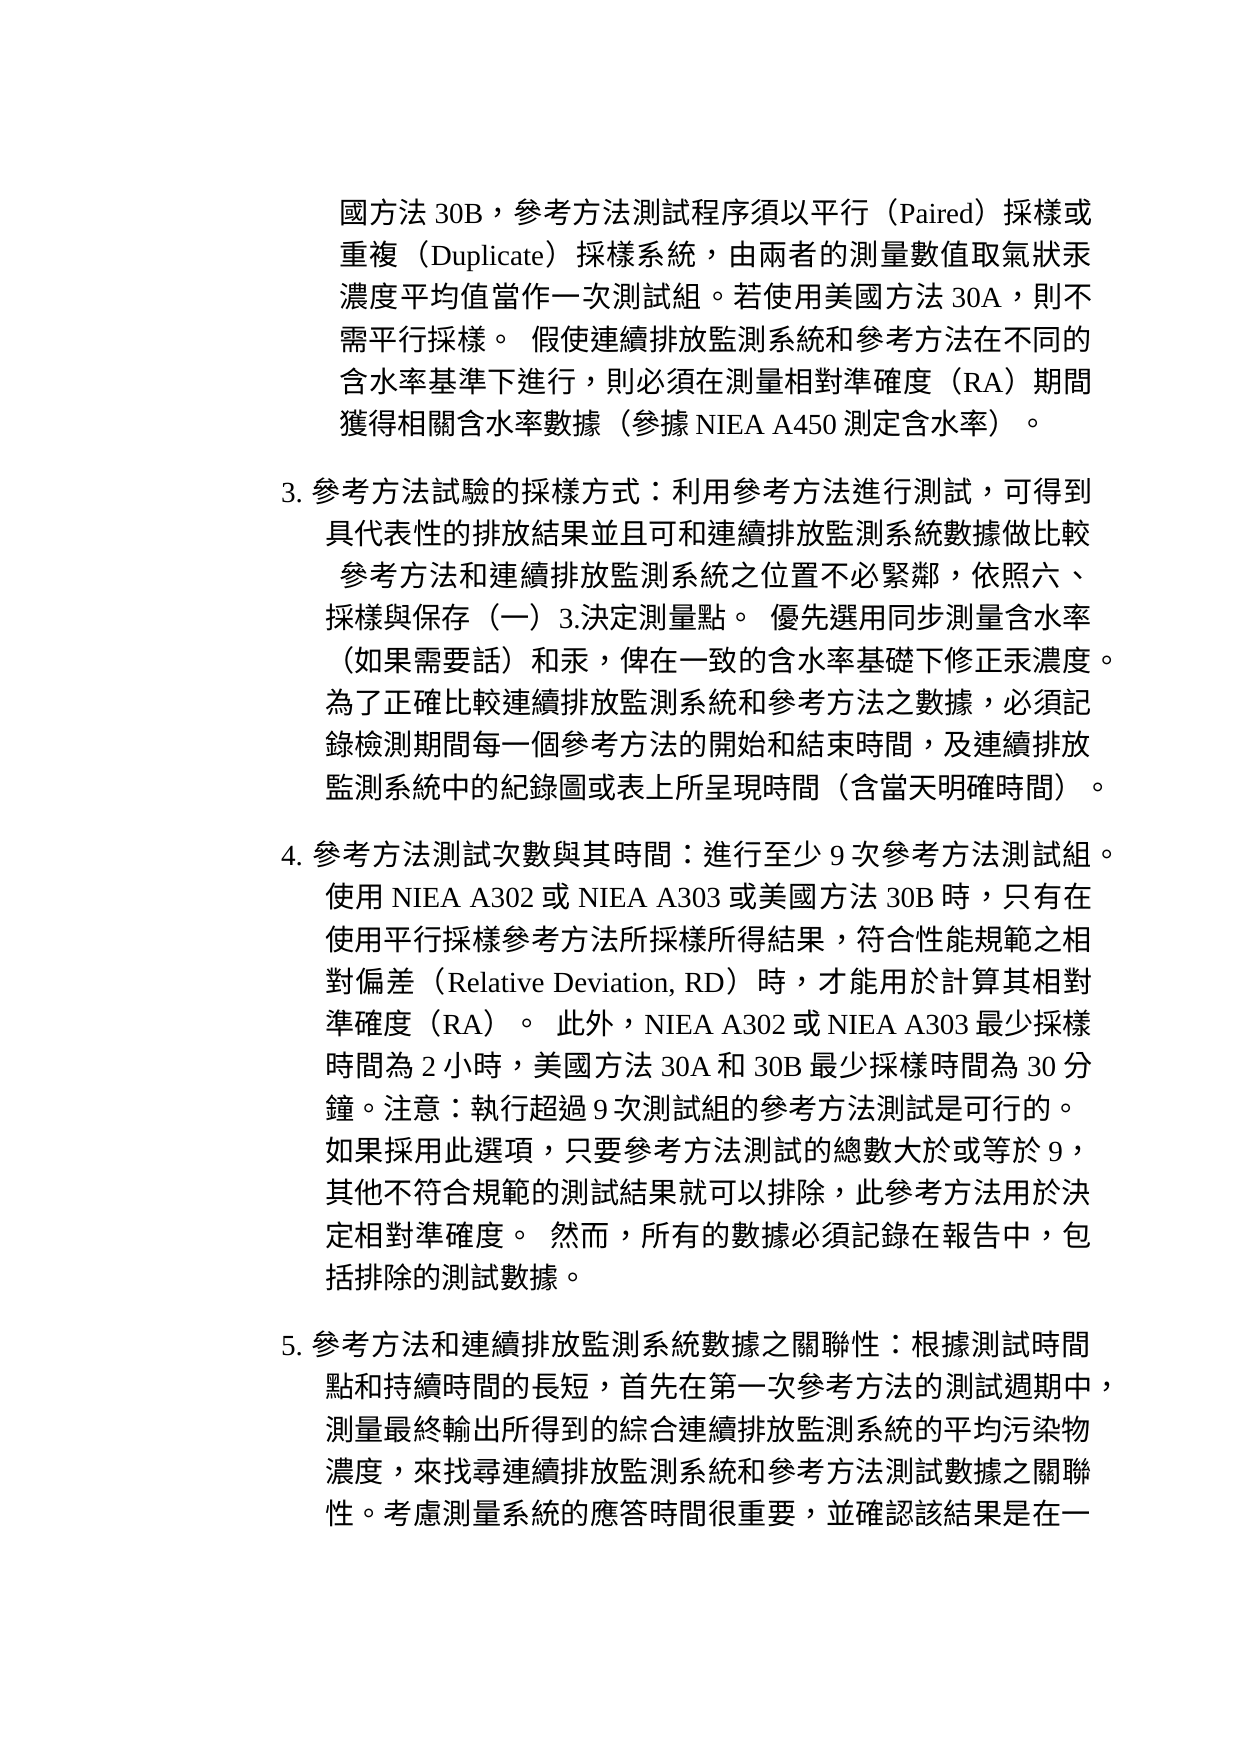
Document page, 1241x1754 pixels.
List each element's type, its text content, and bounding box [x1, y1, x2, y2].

text 5. 參考方法和連續排放監測系統數據之關聯性：根據測試時間點和持續時間的長短，首先在第一次參考方法的測試週期中，測量最終輸出所得到的綜合連續排放監測系統的平均污染物濃度，來找尋連續排放監測系統和參考方法測試數據之關聯性。考慮測量系統的應答時間很重要，並確認該結果是在一致的含水率基礎下執行參考方法測試，再來比較參考方法測量值和每次連續排放監測系統值。 使用NIEA A302或NIEA A303或美國方法30B時，比較每次連續排放監測系統的測量值和成對參考方法之平均值。 [281, 1322, 1092, 1533]
text 4. 參考方法測試次數與其時間：進行至少9次參考方法測試組。使用NIEA A302或NIEA A303或美國方法30B時，只有在使用平行採樣參考方法所採樣所得結果，符合性能規範之相對偏差（Relative Deviation, RD）時，才能用於計算其相對準確度（RA）。 此外，NIEA A302或NIEA A303最少採樣時間為2小時，美國方法30A和30B最少採樣時間為30分鐘。注意：執行超過9次測試組的參考方法測試是可行的。 如果採用此選項，只要參考方法測試的總數大於或等於9，其他不符合規範的測試結果就可以排除，此參考方法用於決定相對準確度。 然而，所有的數據必須記錄在報告中，包括排除的測試數據。 [281, 832, 1092, 1297]
text 國方法30B，參考方法測試程序須以平行（Paired）採樣或重複（Duplicate）採樣系統，由兩者的測量數值取氣狀汞濃度平均值當作一次測試組。若使用美國方法30A，則不需平行採樣。 假使連續排放監測系統和參考方法在不同的含水率基準下進行，則必須在測量相對準確度（RA）期間獲得相關含水率數據（參據NIEA A450測定含水率）。 [281, 189, 1092, 443]
text 3. 參考方法試驗的採樣方式：利用參考方法進行測試，可得到具代表性的排放結果並且可和連續排放監測系統數據做比較。 參考方法和連續排放監測系統之位置不必緊鄰，依照六、採樣與保存（一）3.決定測量點。 優先選用同步測量含水率（如果需要話）和汞，俾在一致的含水率基礎下修正汞濃度。為了正確比較連續排放監測系統和參考方法之數據，必須記錄檢測期間每一個參考方法的開始和結束時間，及連續排放監測系統中的紀錄圖或表上所呈現時間（含當天明確時間）。 [281, 468, 1092, 807]
